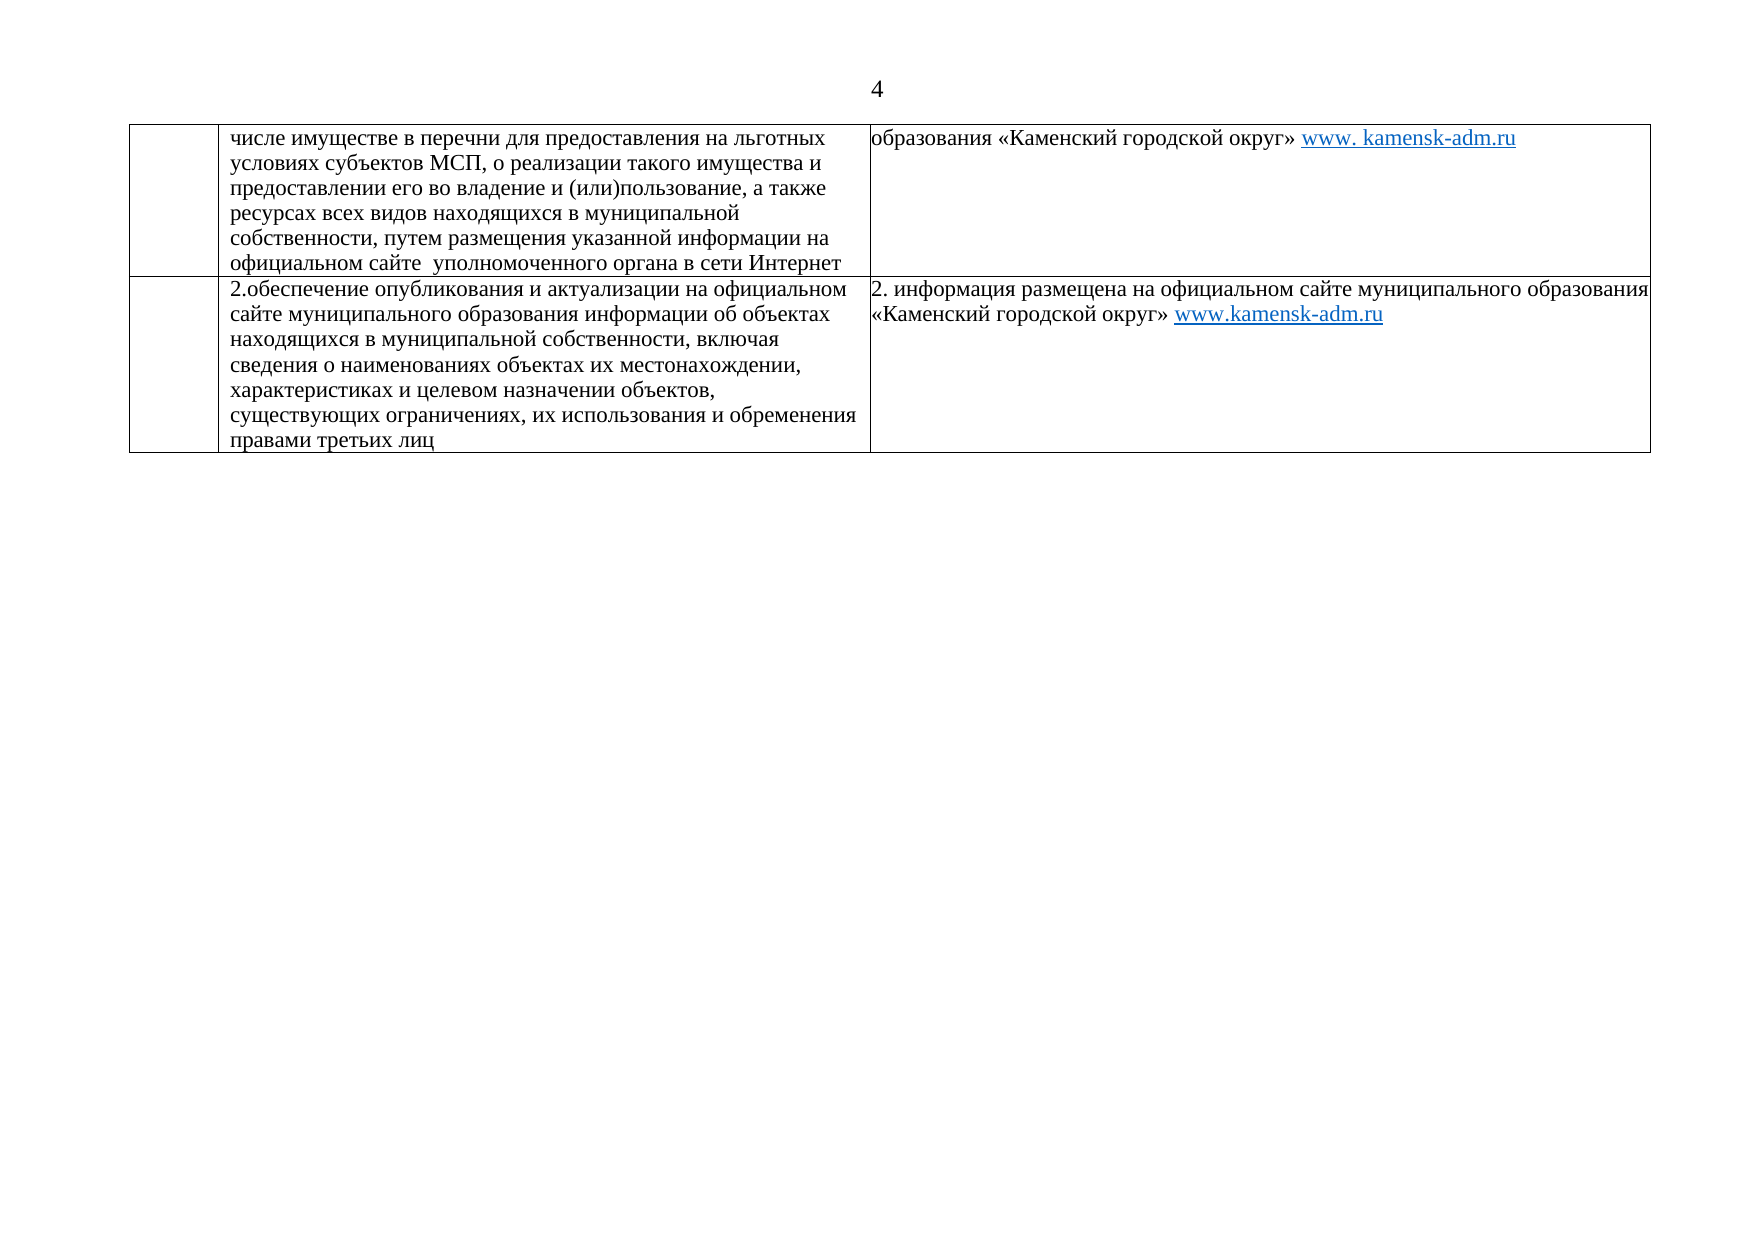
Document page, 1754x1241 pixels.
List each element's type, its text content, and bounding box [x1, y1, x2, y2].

table_cell [130, 277, 218, 452]
table_cell числе имуществе в перечни для предоставления на льготных условиях субъектов МСП, о реализации такого имущества и предоставлении его во владение и (или)пользование, а также ресурсах всех видов находящихся в муниципальной собственности, путем размещения указанной информации на официальном сайте уполномоченного органа в сети Интернет [219, 125, 870, 276]
table_cell 2. информация размещена на официальном сайте муниципального образования «Каменский городской округ» www.kamensk-adm.ru [871, 277, 1650, 452]
table_cell 2.обеспечение опубликования и актуализации на официальном сайте муниципального образования информации об объектах находящихся в муниципальной собственности, включая сведения о наименованиях объектах их местонахождении, характеристиках и целевом назначении объектов, существующих ограничениях, их использования и обременения правами третьих лиц [219, 277, 870, 452]
table_cell образования «Каменский городской округ» www. kamensk-adm.ru [871, 125, 1650, 276]
table_cell [130, 125, 218, 276]
